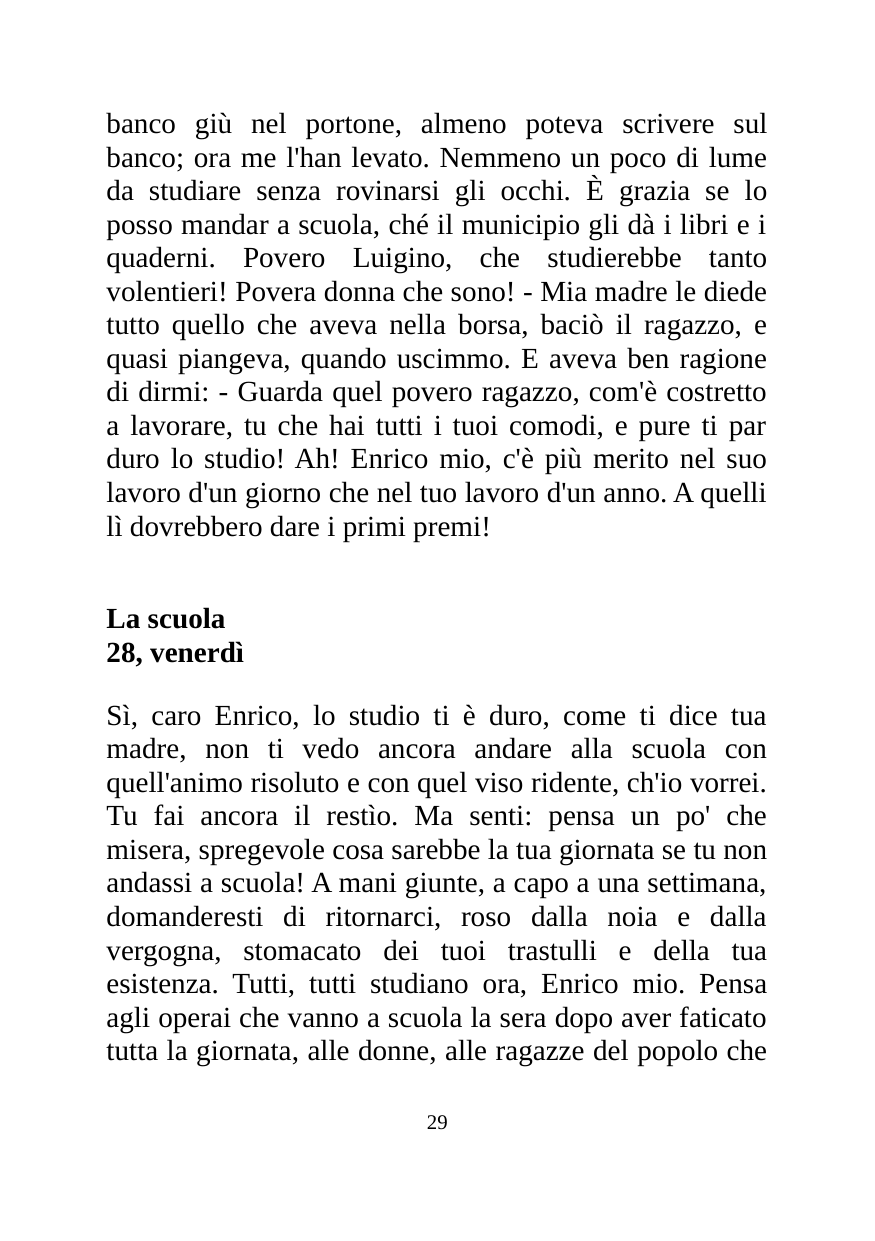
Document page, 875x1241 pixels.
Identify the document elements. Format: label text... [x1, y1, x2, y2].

subtitle La scuola 28, venerdì [106, 601, 768, 668]
text Sì, caro Enrico, lo studio ti è duro, come ti dice tua madre, non ti vedo ancora andare alla scuola con quell'animo risoluto e con quel viso ridente, ch'io vorrei. Tu fai ancora il restìo. Ma senti: pensa un po' che misera, spregevole cosa sarebbe la tua giornata se tu non andassi a scuola! A mani giunte, a capo a una settimana, domanderesti di ritornarci, roso dalla noia e dalla vergogna, stomacato dei tuoi trastulli e della tua esistenza. Tutti, tutti studiano ora, Enrico mio. Pensa agli operai che vanno a scuola la sera dopo aver faticato tutta la giornata, alle donne, alle ragazze del popolo che [106, 698, 768, 1067]
text banco giù nel portone, almeno poteva scrivere sul banco; ora me l'han levato. Nemmeno un poco di lume da studiare senza rovinarsi gli occhi. È grazia se lo posso mandar a scuola, ché il municipio gli dà i libri e i quaderni. Povero Luigino, che studierebbe tanto volentieri! Povera donna che sono! - Mia madre le diede tutto quello che aveva nella borsa, baciò il ragazzo, e quasi piangeva, quando uscimmo. E aveva ben ragione di dirmi: - Guarda quel povero ragazzo, com'è costretto a lavorare, tu che hai tutti i tuoi comodi, e pure ti par duro lo studio! Ah! Enrico mio, c'è più merito nel suo lavoro d'un giorno che nel tuo lavoro d'un anno. A quelli lì dovrebbero dare i primi premi! [106, 106, 768, 542]
